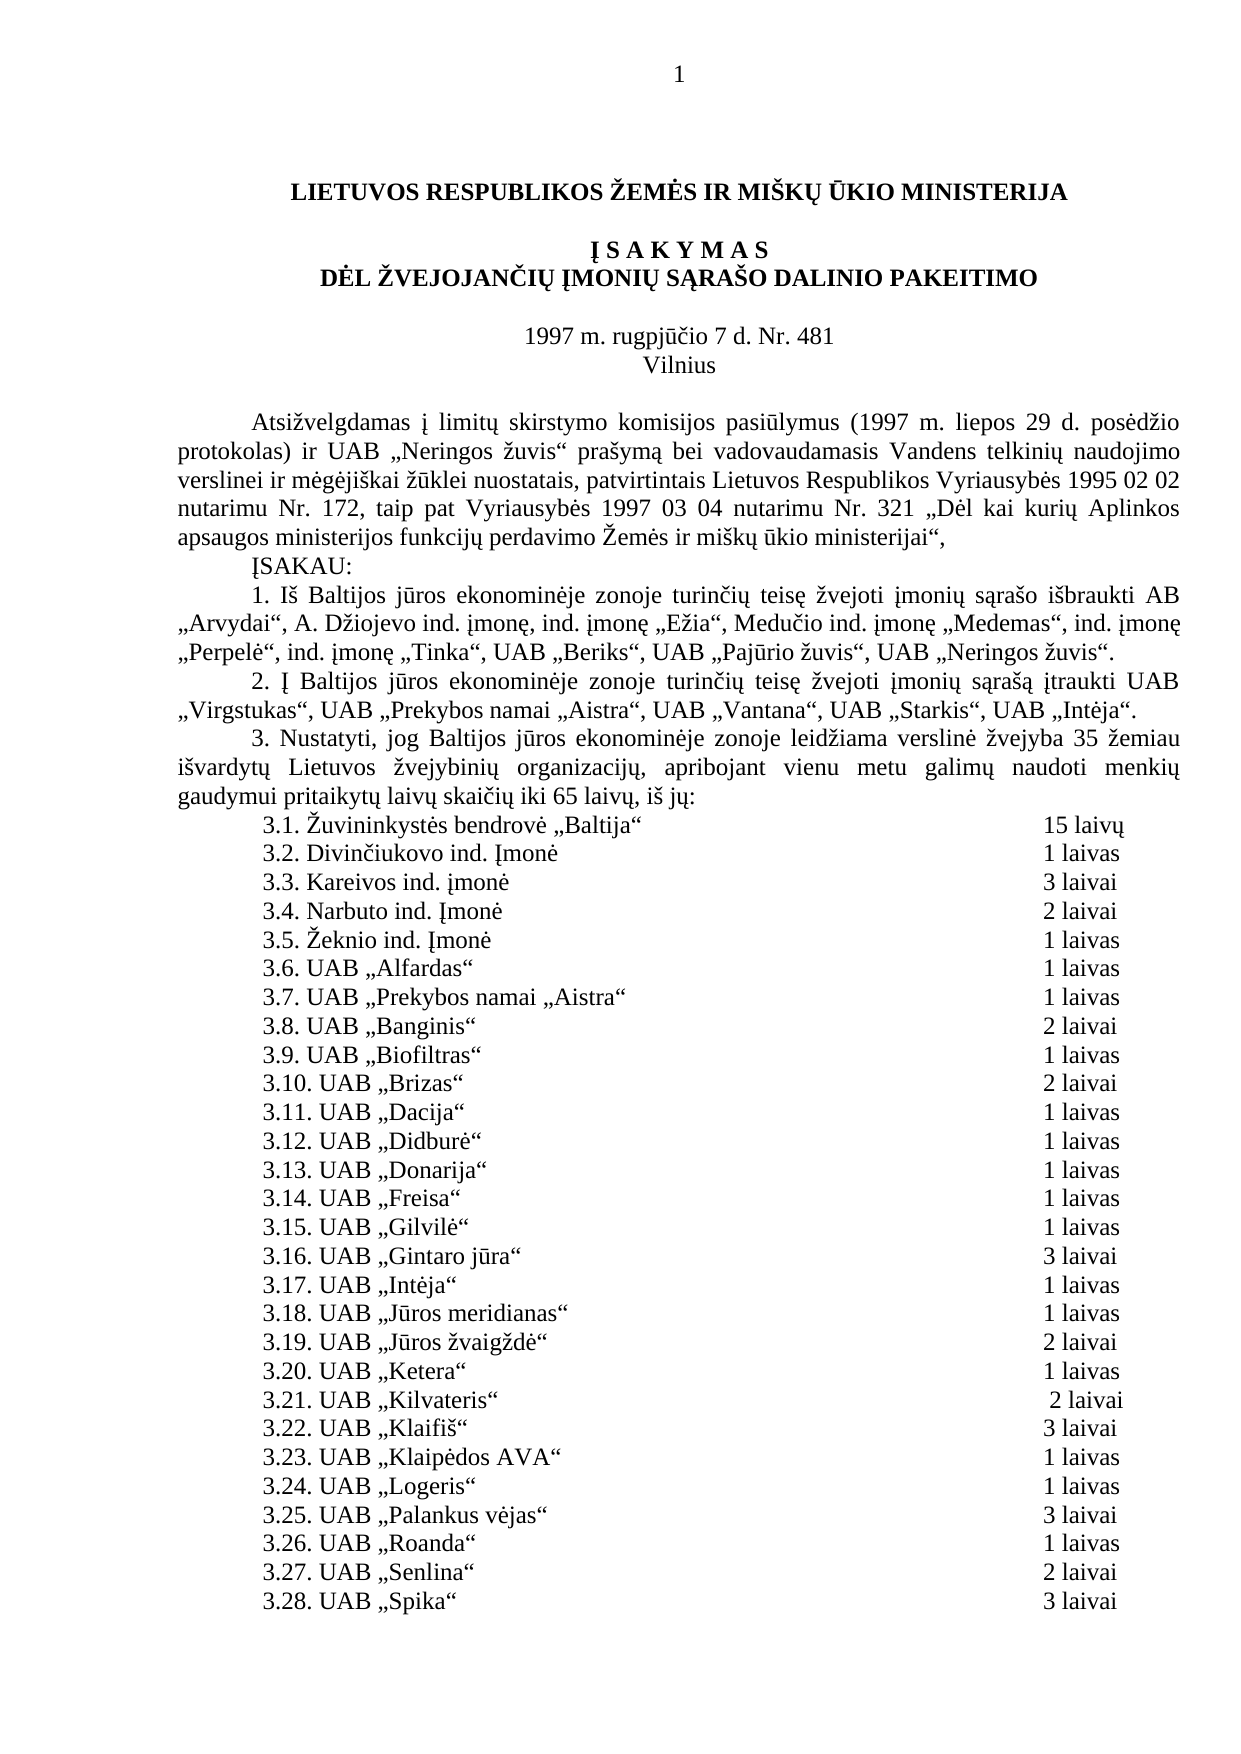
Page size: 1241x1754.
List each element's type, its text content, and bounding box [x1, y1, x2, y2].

table_cell 1 laivas [1032, 1155, 1181, 1183]
text 1997 m. rugpjūčio 7 d. Nr. 481 [177, 321, 1181, 350]
table_cell 1 laivas [1032, 1529, 1181, 1557]
table_cell 3.26. UAB „Roanda“ [177, 1529, 1032, 1557]
table_cell 3.18. UAB „Jūros meridianas“ [177, 1299, 1032, 1327]
text Atsižvelgdamas į limitų skirstymo komisijos pasiūlymus (1997 m. liepos 29 d. posėdžio protokolas) ir UAB „Neringos žuvis“ prašymą bei vadovaudamasis Vandens telkinių naudojimo verslinei ir mėgėjiškai žūklei nuostatais, patvirtintais Lietuvos Respublikos Vyriausybės 1995 02 02 nutarimu Nr. 172, taip pat Vyriausybės 1997 03 04 nutarimu Nr. 321 „Dėl kai kurių Aplinkos apsaugos ministerijos funkcijų perdavimo Žemės ir miškų ūkio ministerijai“, [177, 407, 1181, 551]
table_cell 3.14. UAB „Freisa“ [177, 1184, 1032, 1212]
table_cell 2 laivai [1032, 1069, 1181, 1097]
table_cell 3.7. UAB „Prekybos namai „Aistra“ [177, 982, 1032, 1011]
table_cell 3 laivai [1032, 1414, 1181, 1442]
table_cell 2 laivai [1032, 1557, 1181, 1586]
text Į S A K Y M A S [177, 235, 1181, 263]
table_cell 3.20. UAB „Ketera“ [177, 1356, 1032, 1385]
table_cell 3.15. UAB „Gilvilė“ [177, 1212, 1032, 1241]
table_cell 3.27. UAB „Senlina“ [177, 1557, 1032, 1586]
table_cell 1 laivas [1032, 1270, 1181, 1298]
table_cell 3.22. UAB „Klaifiš“ [177, 1414, 1032, 1442]
text 2. Į Baltijos jūros ekonominėje zonoje turinčių teisę žvejoti įmonių sąrašą įtraukti UAB „Virgstukas“, UAB „Prekybos namai „Aistra“, UAB „Vantana“, UAB „Starkis“, UAB „Intėja“. [177, 666, 1181, 723]
table_cell 1 laivas [1032, 925, 1181, 953]
table_cell 1 laivas [1032, 1126, 1181, 1155]
table_cell 2 laivai [1032, 896, 1181, 925]
table_cell 3.11. UAB „Dacija“ [177, 1097, 1032, 1126]
table_cell 3 laivai [1032, 1500, 1181, 1528]
table_cell 3.6. UAB „Alfardas“ [177, 954, 1032, 982]
table_cell 3.21. UAB „Kilvateris“ [177, 1385, 1032, 1413]
table_cell 3.3. Kareivos ind. įmonė [177, 867, 1032, 896]
table_cell 1 laivas [1032, 1442, 1181, 1471]
table_cell 3.2. Divinčiukovo ind. Įmonė [177, 839, 1032, 867]
table_cell 3.12. UAB „Didburė“ [177, 1126, 1032, 1155]
table_cell 1 laivas [1032, 1097, 1181, 1126]
text Vilnius [177, 350, 1181, 378]
table_cell 1 laivas [1032, 1356, 1181, 1385]
table_cell 1 laivas [1032, 954, 1181, 982]
table_cell 3 laivai [1032, 1586, 1181, 1615]
table_cell 3.8. UAB „Banginis“ [177, 1011, 1032, 1040]
table_cell 3.23. UAB „Klaipėdos AVA“ [177, 1442, 1032, 1471]
table_cell 3.16. UAB „Gintaro jūra“ [177, 1241, 1032, 1270]
table_cell 3.5. Žeknio ind. Įmonė [177, 925, 1032, 953]
table_cell 3.9. UAB „Biofiltras“ [177, 1040, 1032, 1068]
text DĖL ŽVEJOJANČIŲ ĮMONIŲ SĄRAŠO DALINIO PAKEITIMO [177, 263, 1181, 292]
table_cell 3.4. Narbuto ind. Įmonė [177, 896, 1032, 925]
table_cell 3 laivai [1032, 867, 1181, 896]
text 1. Iš Baltijos jūros ekonominėje zonoje turinčių teisę žvejoti įmonių sąrašo išbraukti AB „Arvydai“, A. Džiojevo ind. įmonę, ind. įmonę „Ežia“, Medučio ind. įmonę „Medemas“, ind. įmonę „Perpelė“, ind. įmonę „Tinka“, UAB „Beriks“, UAB „Pajūrio žuvis“, UAB „Neringos žuvis“. [177, 580, 1181, 666]
text LIETUVOS RESPUBLIKOS ŽEMĖS IR MIŠKŲ ŪKIO MINISTERIJA [177, 177, 1181, 206]
table_cell 3.25. UAB „Palankus vėjas“ [177, 1500, 1032, 1528]
table_cell 1 laivas [1032, 1299, 1181, 1327]
text 3. Nustatyti, jog Baltijos jūros ekonominėje zonoje leidžiama verslinė žvejyba 35 žemiau išvardytų Lietuvos žvejybinių organizacijų, apribojant vienu metu galimų naudoti menkių gaudymui pritaikytų laivų skaičių iki 65 laivų, iš jų: [177, 723, 1181, 810]
table_cell 1 laivas [1032, 982, 1181, 1011]
table_header 15 laivų [1032, 810, 1181, 838]
table_cell 1 laivas [1032, 1040, 1181, 1068]
table_cell 2 laivai [1032, 1327, 1181, 1356]
table_cell 1 laivas [1032, 1184, 1181, 1212]
table_cell 3.10. UAB „Brizas“ [177, 1069, 1032, 1097]
table_cell 1 laivas [1032, 1212, 1181, 1241]
table_cell 2 laivai [1032, 1385, 1181, 1413]
table_header 3.1. Žuvininkystės bendrovė „Baltija“ [177, 810, 1032, 838]
table_cell 3.13. UAB „Donarija“ [177, 1155, 1032, 1183]
table_cell 3 laivai [1032, 1241, 1181, 1270]
table_cell 3.28. UAB „Spika“ [177, 1586, 1032, 1615]
table_cell 3.24. UAB „Logeris“ [177, 1471, 1032, 1500]
text ĮSAKAU: [177, 551, 1181, 580]
table_cell 1 laivas [1032, 839, 1181, 867]
table_cell 3.17. UAB „Intėja“ [177, 1270, 1032, 1298]
table_cell 1 laivas [1032, 1471, 1181, 1500]
table_cell 2 laivai [1032, 1011, 1181, 1040]
table_cell 3.19. UAB „Jūros žvaigždė“ [177, 1327, 1032, 1356]
